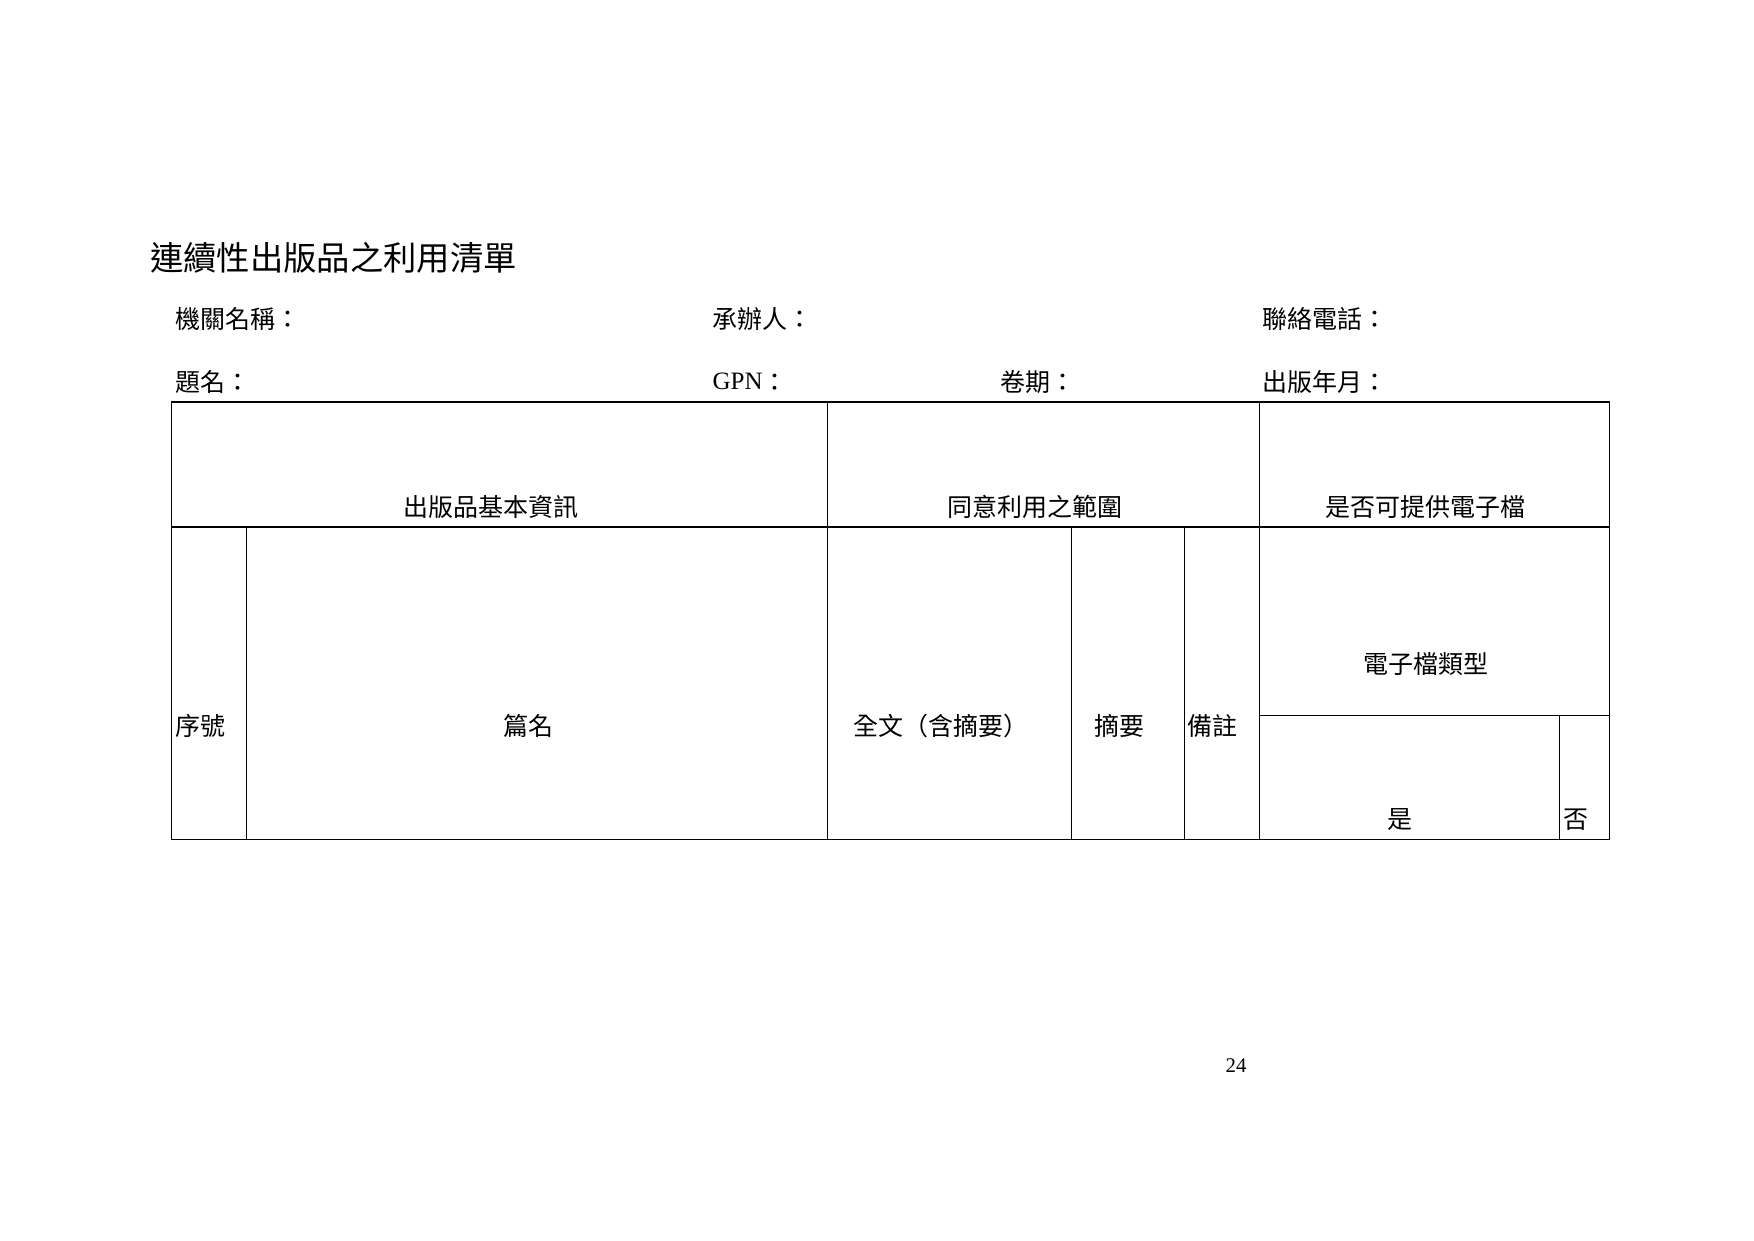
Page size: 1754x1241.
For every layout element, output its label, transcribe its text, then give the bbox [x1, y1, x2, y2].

text 連續性出版品之利用清單 [150, 214, 1586, 276]
table_cell 序號 [172, 528, 246, 839]
table_header 同意利用之範圍 [828, 403, 1259, 526]
table_cell 備註 [1185, 528, 1259, 839]
table_cell 篇名 [247, 528, 827, 839]
table_cell 摘要 [1072, 528, 1184, 839]
table_cell 電子檔類型 [1260, 528, 1609, 715]
table_header 是否可提供電子檔 [1260, 403, 1609, 526]
text 機關名稱： 承辦人： 聯絡電話： [150, 276, 1586, 339]
table_cell 是 [1260, 716, 1559, 839]
table_cell 全文（含摘要） [828, 528, 1071, 839]
text 題名： GPN： 卷期： 出版年月： [150, 339, 1586, 401]
table_header 出版品基本資訊 [172, 403, 827, 526]
table_cell 否 [1560, 716, 1609, 839]
